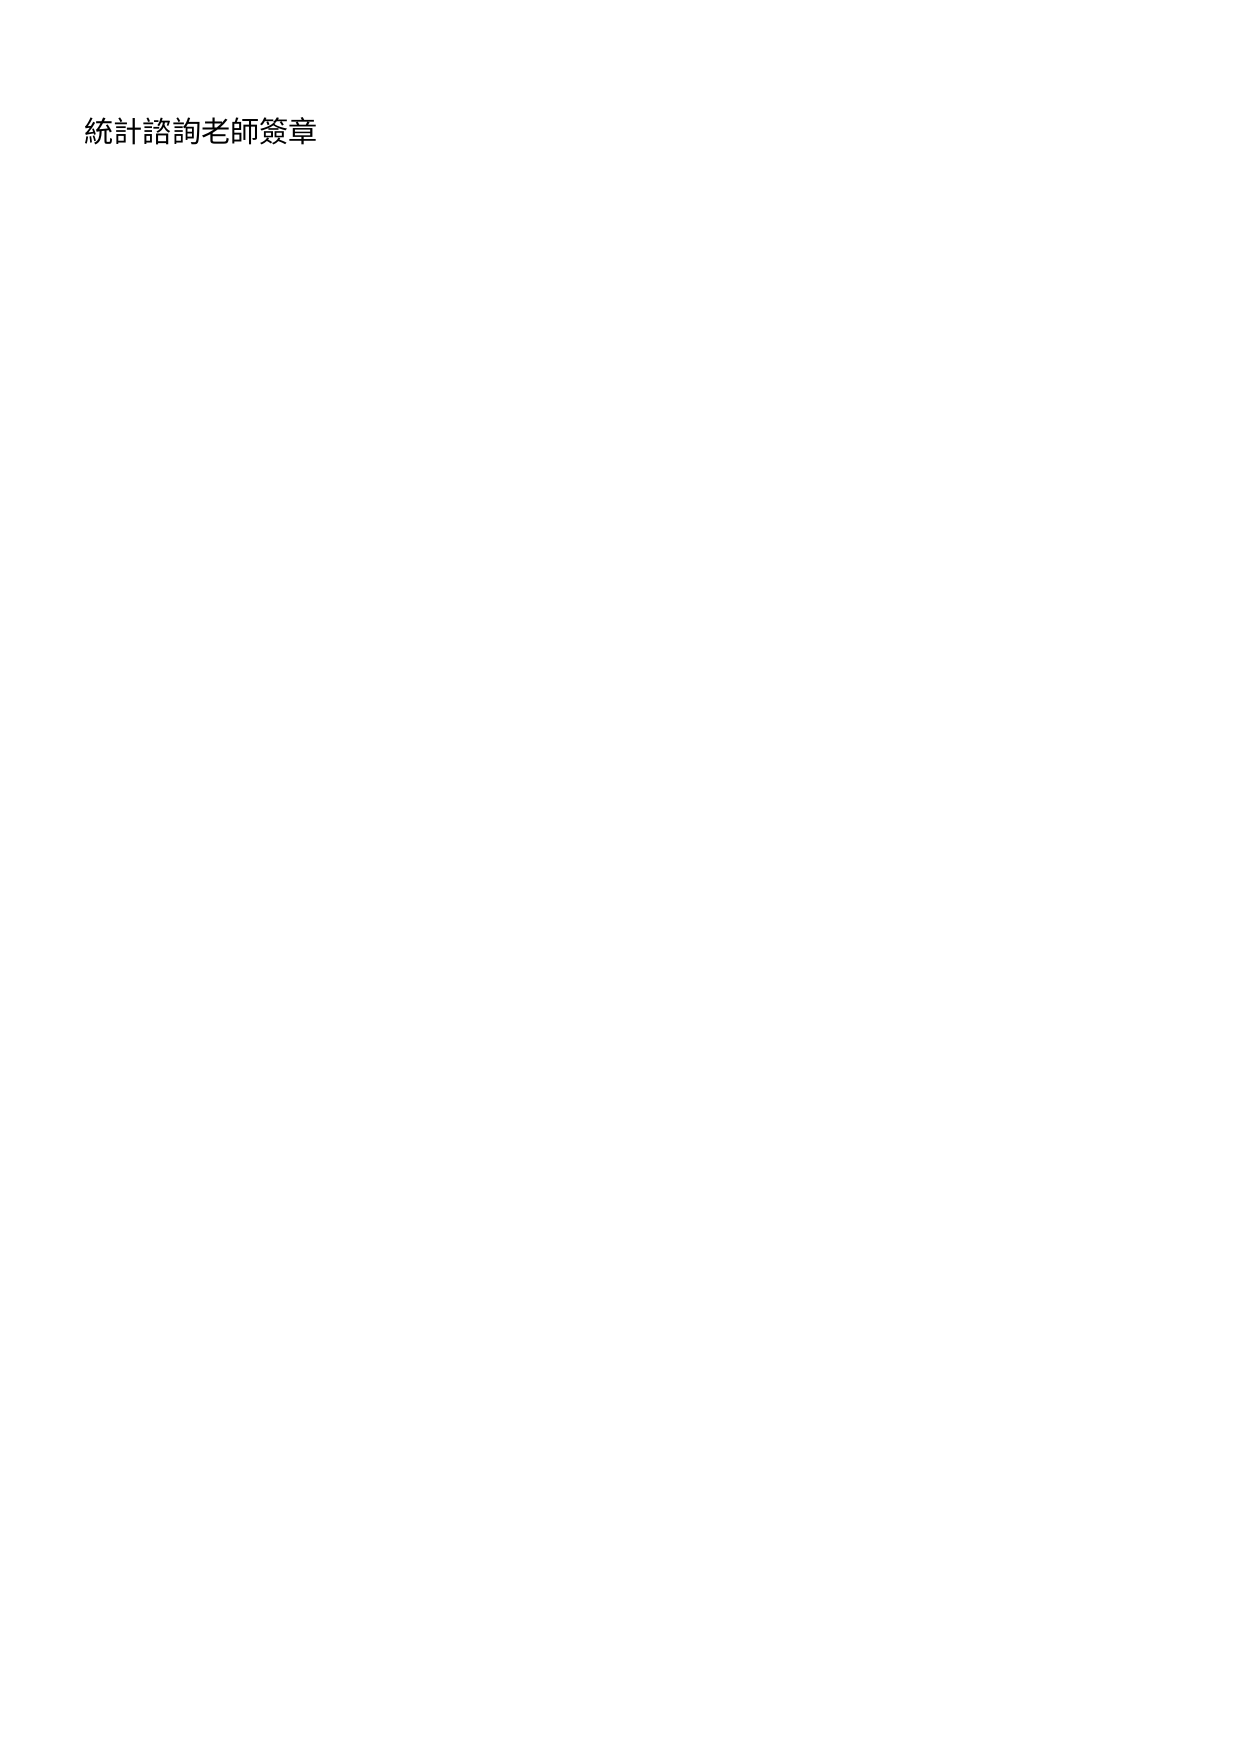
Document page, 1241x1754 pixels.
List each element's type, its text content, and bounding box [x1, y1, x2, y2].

text 統計諮詢老師簽章 [84, 88, 1053, 151]
